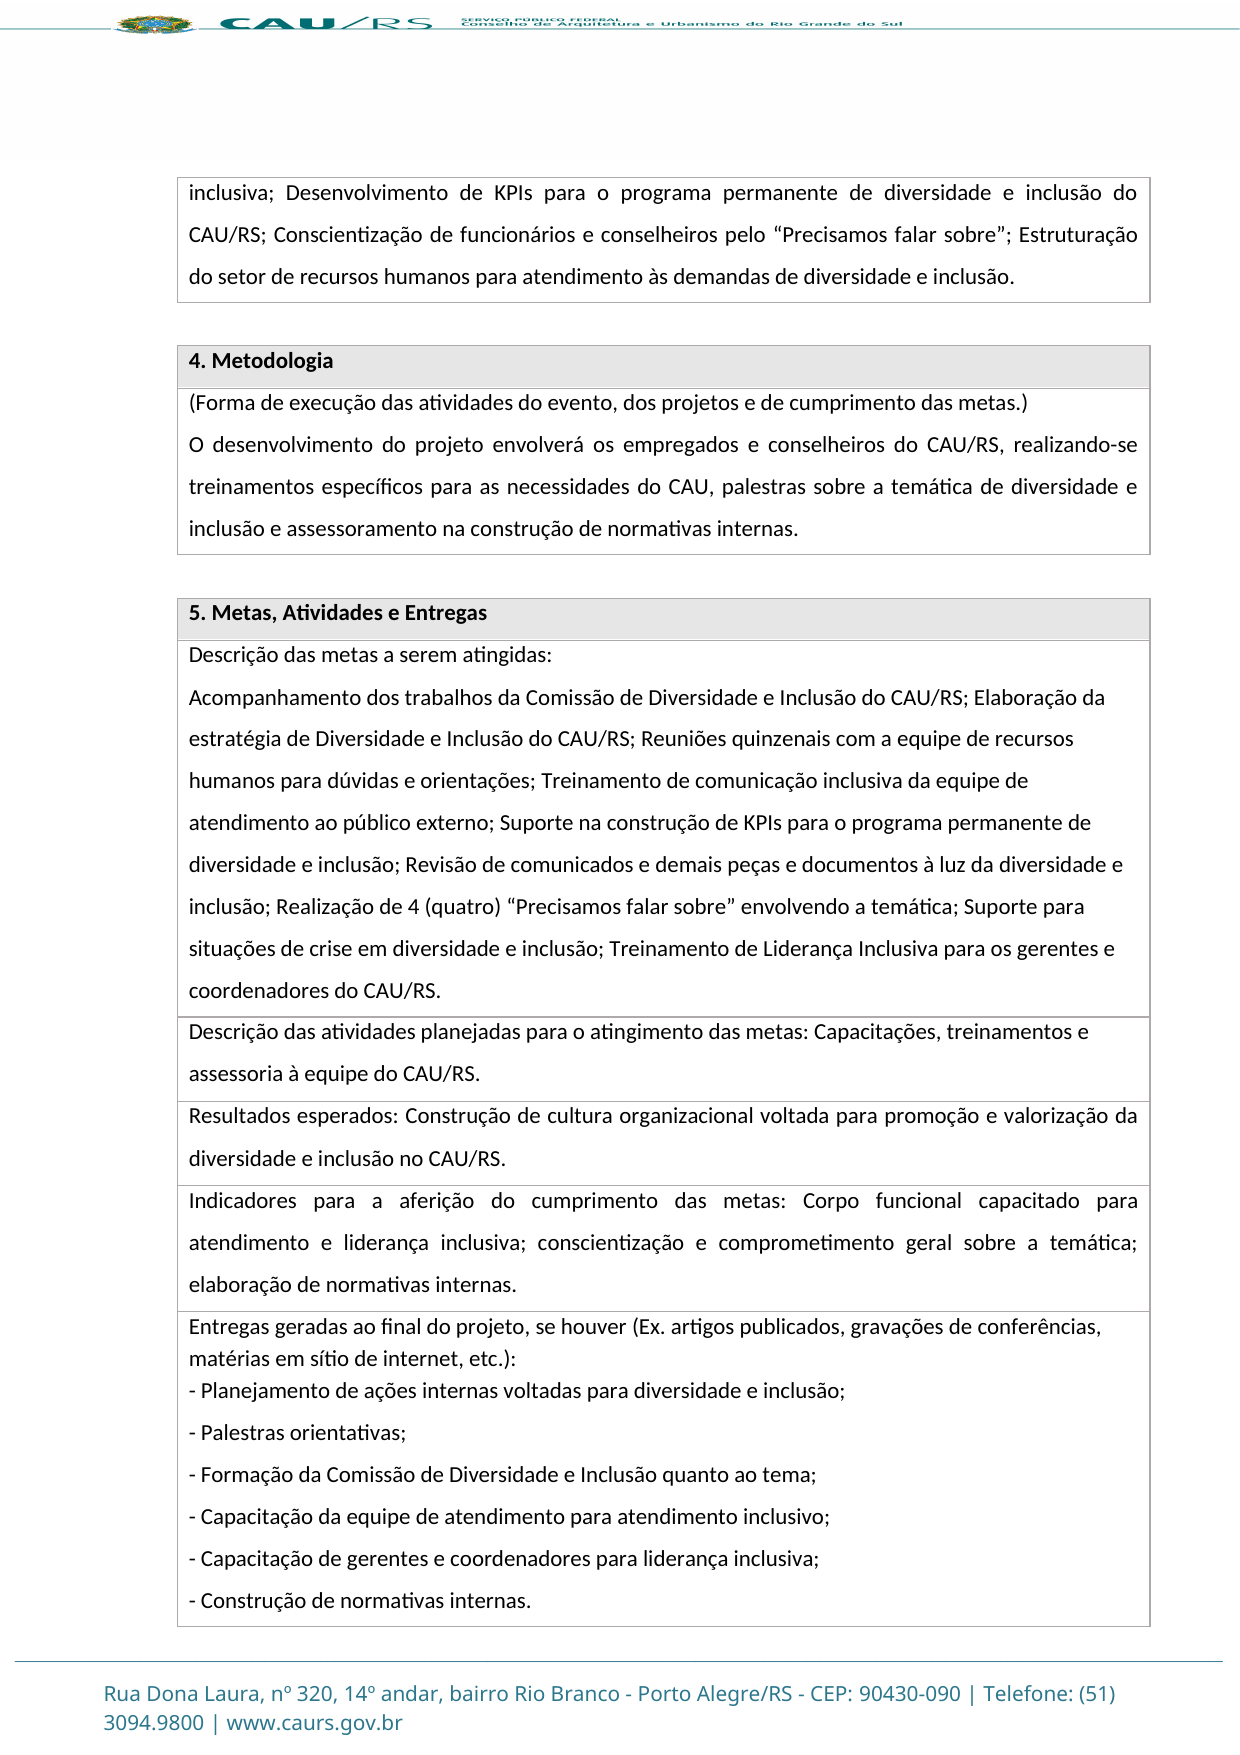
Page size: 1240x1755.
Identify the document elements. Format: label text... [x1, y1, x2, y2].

table_cell inclusiva; Desenvolvimento de KPIs para o programa permanente de diversidade e inclusão do CAU/RS; Conscientização de funcionários e conselheiros pelo “Precisamos falar sobre”; Estruturação do setor de recursos humanos para atendimento às demandas de diversidade e inclusão. [178, 178, 1149, 302]
table_cell Indicadores para a aferição do cumprimento das metas: Corpo funcional capacitado para atendimento e liderança inclusiva; conscientização e comprometimento geral sobre a temática; elaboração de normativas internas. [178, 1186, 1149, 1311]
table_cell Entregas geradas ao final do projeto, se houver (Ex. artigos publicados, gravações de conferências, matérias em sítio de internet, etc.): - Planejamento de ações internas voltadas para diversidade e inclusão; - Palestras orientativas; - Formação da Comissão de Diversidade e Inclusão quanto ao tema; - Capacitação da equipe de atendimento para atendimento inclusivo; - Capacitação de gerentes e coordenadores para liderança inclusiva; - Construção de normativas internas. [178, 1312, 1149, 1626]
table_header 5. Metas, Atividades e Entregas [178, 599, 1149, 639]
table_cell (Forma de execução das atividades do evento, dos projetos e de cumprimento das metas.) O desenvolvimento do projeto envolverá os empregados e conselheiros do CAU/RS, realizando-se treinamentos específicos para as necessidades do CAU, palestras sobre a temática de diversidade e inclusão e assessoramento na construção de normativas internas. [178, 389, 1149, 554]
table_cell Resultados esperados: Construção de cultura organizacional voltada para promoção e valorização da diversidade e inclusão no CAU/RS. [178, 1102, 1149, 1185]
table_header 4. Metodologia [178, 346, 1149, 387]
table_cell Descrição das atividades planejadas para o atingimento das metas: Capacitações, treinamentos e assessoria à equipe do CAU/RS. [178, 1018, 1149, 1101]
table_cell Descrição das metas a serem atingidas: Acompanhamento dos trabalhos da Comissão de Diversidade e Inclusão do CAU/RS; Elaboração da estratégia de Diversidade e Inclusão do CAU/RS; Reuniões quinzenais com a equipe de recursos humanos para dúvidas e orientações; Treinamento de comunicação inclusiva da equipe de atendimento ao público externo; Suporte na construção de KPIs para o programa permanente de diversidade e inclusão; Revisão de comunicados e demais peças e documentos à luz da diversidade e inclusão; Realização de 4 (quatro) “Precisamos falar sobre” envolvendo a temática; Suporte para situações de crise em diversidade e inclusão; Treinamento de Liderança Inclusiva para os gerentes e coordenadores do CAU/RS. [178, 641, 1149, 1016]
